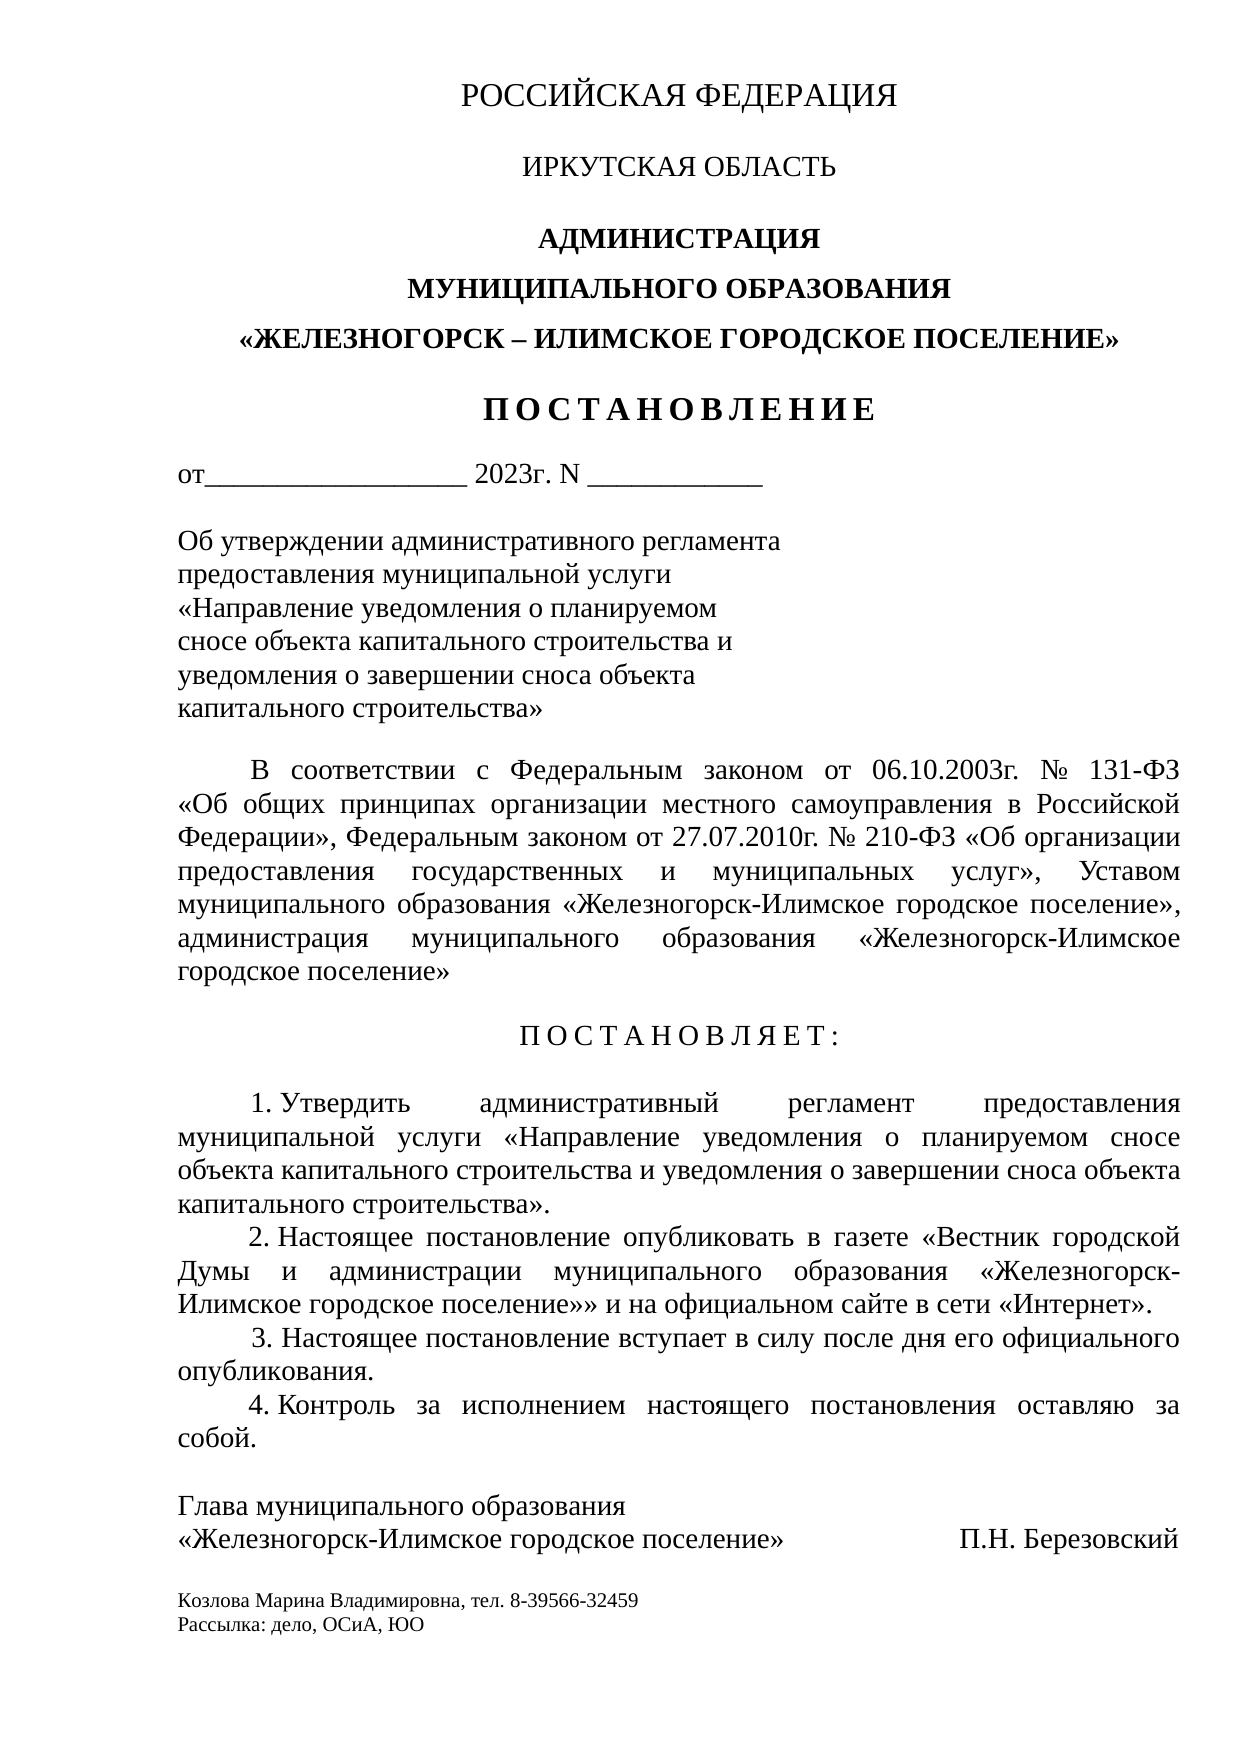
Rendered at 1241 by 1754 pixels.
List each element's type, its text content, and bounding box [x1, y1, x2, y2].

text «ЖЕЛЕЗНОГОРСК – ИЛИМСКОЕ ГОРОДСКОЕ ПОСЕЛЕНИЕ» [177, 322, 1181, 355]
text РОССИЙСКАЯ ФЕДЕРАЦИЯ [177, 75, 1181, 113]
text МУНИЦИПАЛЬНОГО ОБРАЗОВАНИЯ [177, 271, 1181, 305]
text АДМИНИСТРАЦИЯ [177, 221, 1181, 254]
text предоставления муниципальной услуги [177, 556, 1181, 590]
text капитального строительства» [177, 691, 1181, 724]
text 4. Контроль за исполнением настоящего постановления оставляю за собой. [177, 1387, 1181, 1454]
text капитального строительства». [177, 1186, 1181, 1219]
text 2. Настоящее постановление опубликовать в газете «Вестник городской Думы и администрации муниципального образования «Железногорск-Илимское городское поселение»» и на официальном сайте в сети «Интернет». [177, 1219, 1181, 1320]
text сносе объекта капитального строительства и [177, 623, 1181, 657]
text от__________________ 2023г. N ____________ [177, 456, 1181, 489]
text Глава муниципального образования [177, 1488, 1181, 1521]
text Козлова Марина Владимировна, тел. 8-39566-32459 [177, 1588, 1181, 1612]
text ПОСТАНОВЛЕНИЕ [177, 389, 1181, 427]
text ИРКУТСКАЯ ОБЛАСТЬ [177, 149, 1181, 183]
text Рассылка: дело, ОСиА, ЮО [177, 1612, 1181, 1636]
text 3. Настоящее постановление вступает в силу после дня его официального опубликования. [177, 1320, 1181, 1387]
text Об утверждении административного регламента [177, 523, 1181, 556]
text ПОСТАНОВЛЯЕТ: [177, 1018, 1181, 1052]
text «Железногорск-Илимское городское поселение» П.Н. Березовский [177, 1521, 1181, 1555]
text уведомления о завершении сноса объекта [177, 657, 1181, 691]
text «Направление уведомления о планируемом [177, 590, 1181, 623]
text 1. Утвердить административный регламент предоставления муниципальной услуги «Направление уведомления о планируемом сносе объекта капитального строительства и уведомления о завершении сноса объекта [177, 1085, 1181, 1186]
text В соответствии с Федеральным законом от 06.10.2003г. № 131-ФЗ «Об общих принципах организации местного самоуправления в Российской Федерации», Федеральным законом от 27.07.2010г. № 210-ФЗ «Об организации предоставления государственных и муниципальных услуг», Уставом муниципального образования «Железногорск-Илимское городское поселение», администрация муниципального образования «Железногорск-Илимское городское поселение» [177, 752, 1181, 987]
